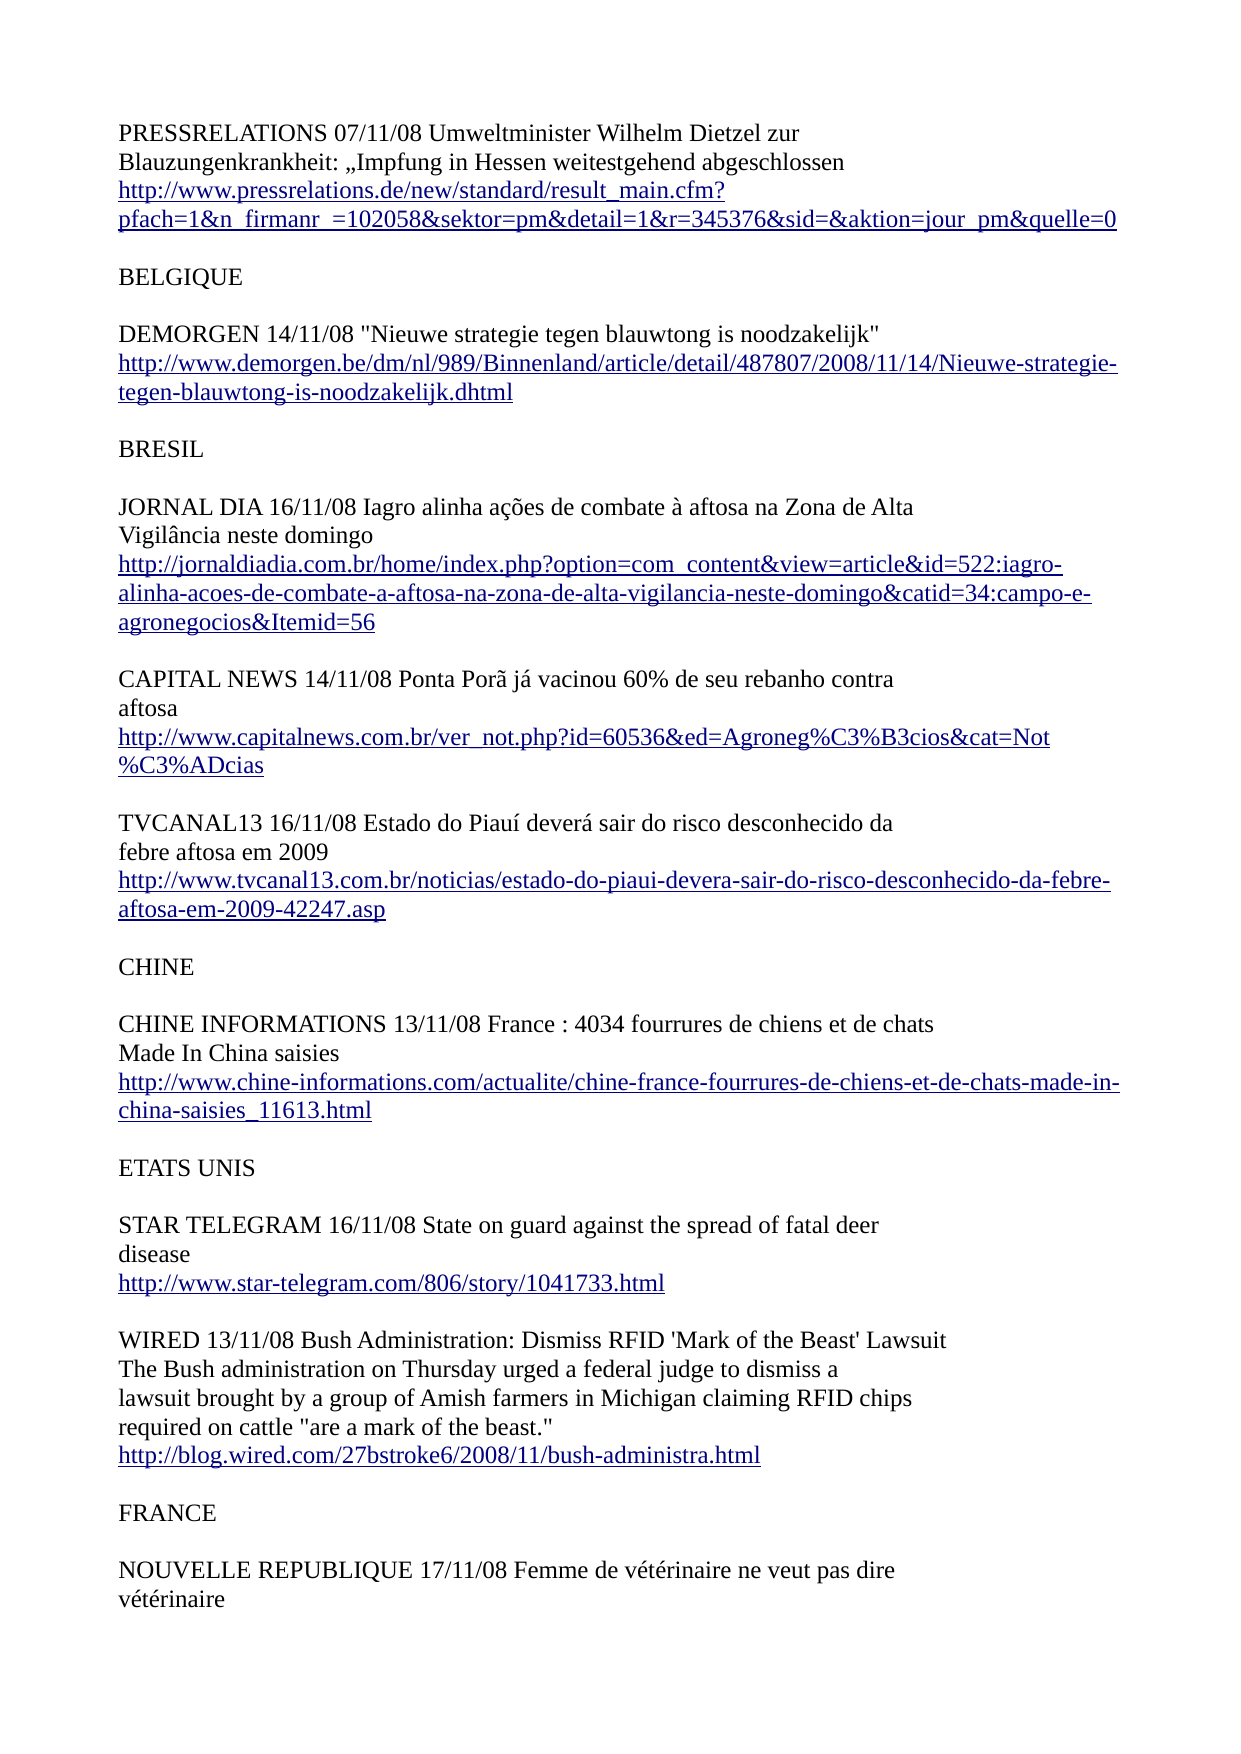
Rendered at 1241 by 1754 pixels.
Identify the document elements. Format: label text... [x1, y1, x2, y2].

text PRESSRELATIONS 07/11/08 Umweltminister Wilhelm Dietzel zur Blauzungenkrankheit: „Impfung in Hessen weitestgehend abgeschlossen http://www.pressrelations.de/new/standard/result_main.cfm?pfach=1&n_firmanr_=102058&sektor=pm&detail=1&r=345376&sid=&aktion=jour_pm&quelle=0 BELGIQUE DEMORGEN 14/11/08 "Nieuwe strategie tegen blauwtong is noodzakelijk" http://www.demorgen.be/dm/nl/989/Binnenland/article/detail/487807/2008/11/14/Nieuwe-strategie-tegen-blauwtong-is-noodzakelijk.dhtml BRESIL JORNAL DIA 16/11/08 Iagro alinha ações de combate à aftosa na Zona de Alta Vigilância neste domingo http://jornaldiadia.com.br/home/index.php?option=com_content&view=article&id=522:iagro-alinha-acoes-de-combate-a-aftosa-na-zona-de-alta-vigilancia-neste-domingo&catid=34:campo-e-agronegocios&Itemid=56 CAPITAL NEWS 14/11/08 Ponta Porã já vacinou 60% de seu rebanho contra aftosa http://www.capitalnews.com.br/ver_not.php?id=60536&ed=Agroneg%C3%B3cios&cat=Not%C3%ADcias TVCANAL13 16/11/08 Estado do Piauí deverá sair do risco desconhecido da febre aftosa em 2009 http://www.tvcanal13.com.br/noticias/estado-do-piaui-devera-sair-do-risco-desconhecido-da-febre-aftosa-em-2009-42247.asp CHINE CHINE INFORMATIONS 13/11/08 France : 4034 fourrures de chiens et de chats Made In China saisies http://www.chine-informations.com/actualite/chine-france-fourrures-de-chiens-et-de-chats-made-in-china-saisies_11613.html ETATS UNIS STAR TELEGRAM 16/11/08 State on guard against the spread of fatal deer disease http://www.star-telegram.com/806/story/1041733.html WIRED 13/11/08 Bush Administration: Dismiss RFID 'Mark of the Beast' Lawsuit The Bush administration on Thursday urged a federal judge to dismiss a lawsuit brought by a group of Amish farmers in Michigan claiming RFID chips required on cattle "are a mark of the beast." http://blog.wired.com/27bstroke6/2008/11/bush-administra.html FRANCE NOUVELLE REPUBLIQUE 17/11/08 Femme de vétérinaire ne veut pas dire vétérinaire [118, 118, 1122, 1613]
